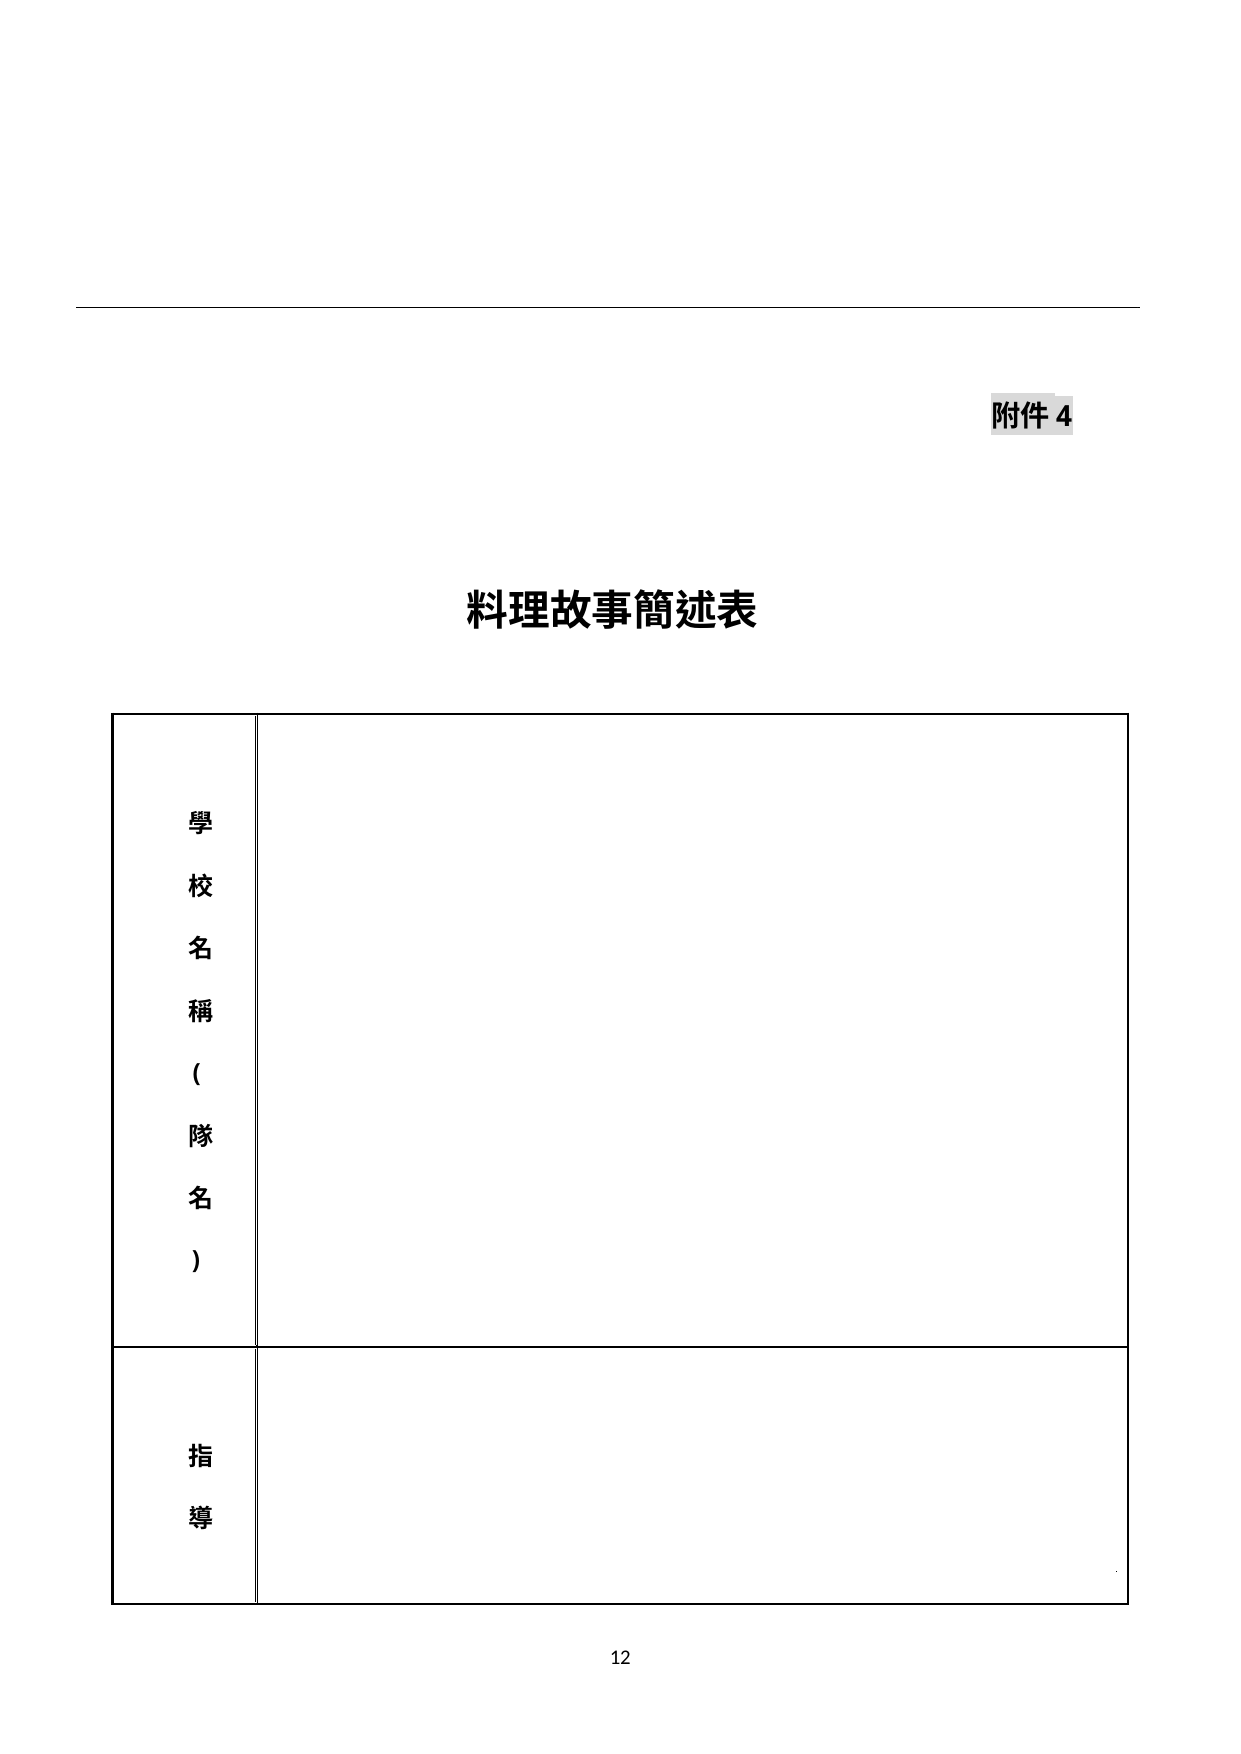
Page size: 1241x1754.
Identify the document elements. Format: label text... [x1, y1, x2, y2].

text 附件4 [76, 309, 1137, 336]
table_cell [114, 1393, 124, 1603]
table_cell [269, 1393, 1116, 1571]
table_cell [258, 1393, 1127, 1603]
table_cell 指導 [125, 1393, 255, 1602]
